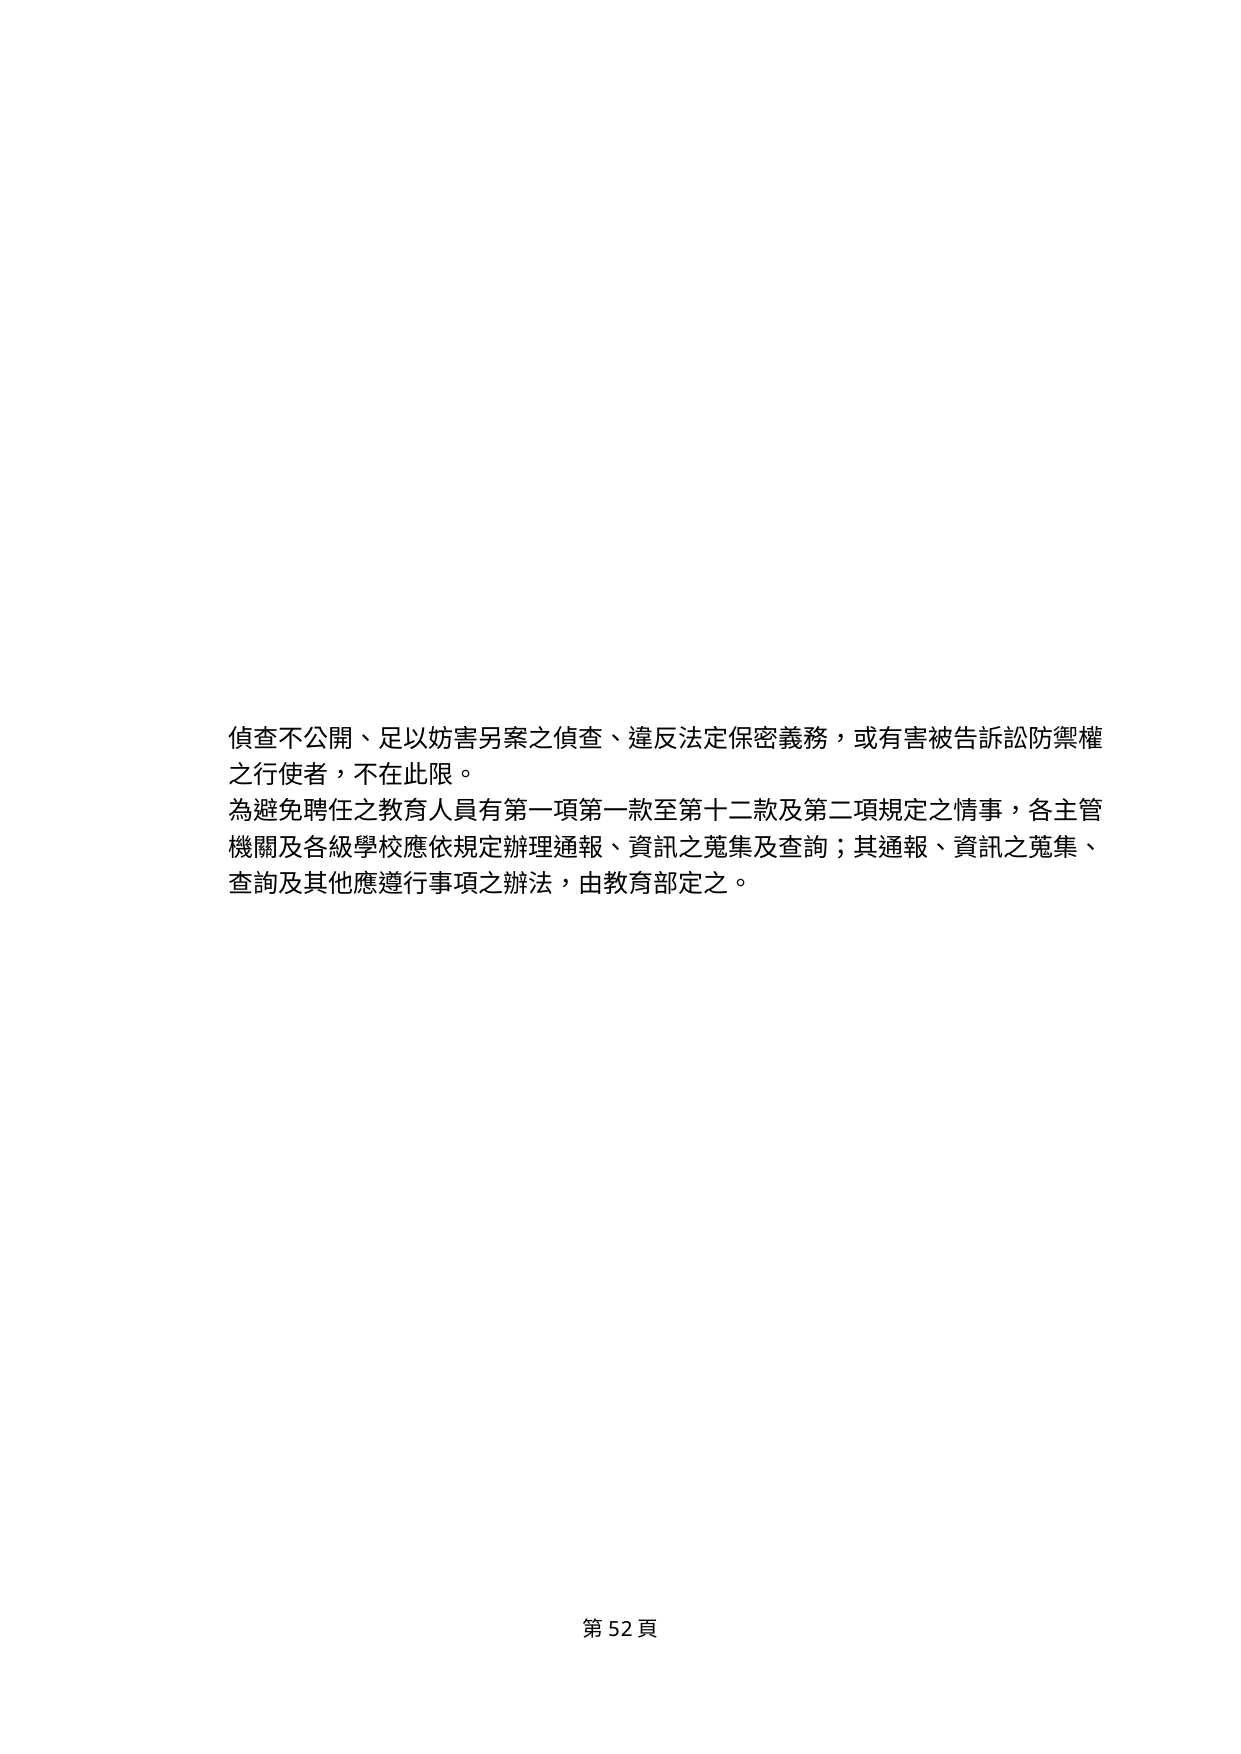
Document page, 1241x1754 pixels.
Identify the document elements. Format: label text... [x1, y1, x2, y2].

text 為避免聘任之教育人員有第一項第一款至第十二款及第二項規定之情事，各主管機關及各級學校應依規定辦理通報、資訊之蒐集及查詢；其通報、資訊之蒐集、查詢及其他應遵行事項之辦法，由教育部定之。 [228, 791, 1122, 899]
text 偵查不公開、足以妨害另案之偵查、違反法定保密義務，或有害被告訴訟防禦權之行使者，不在此限。 [228, 718, 1122, 791]
